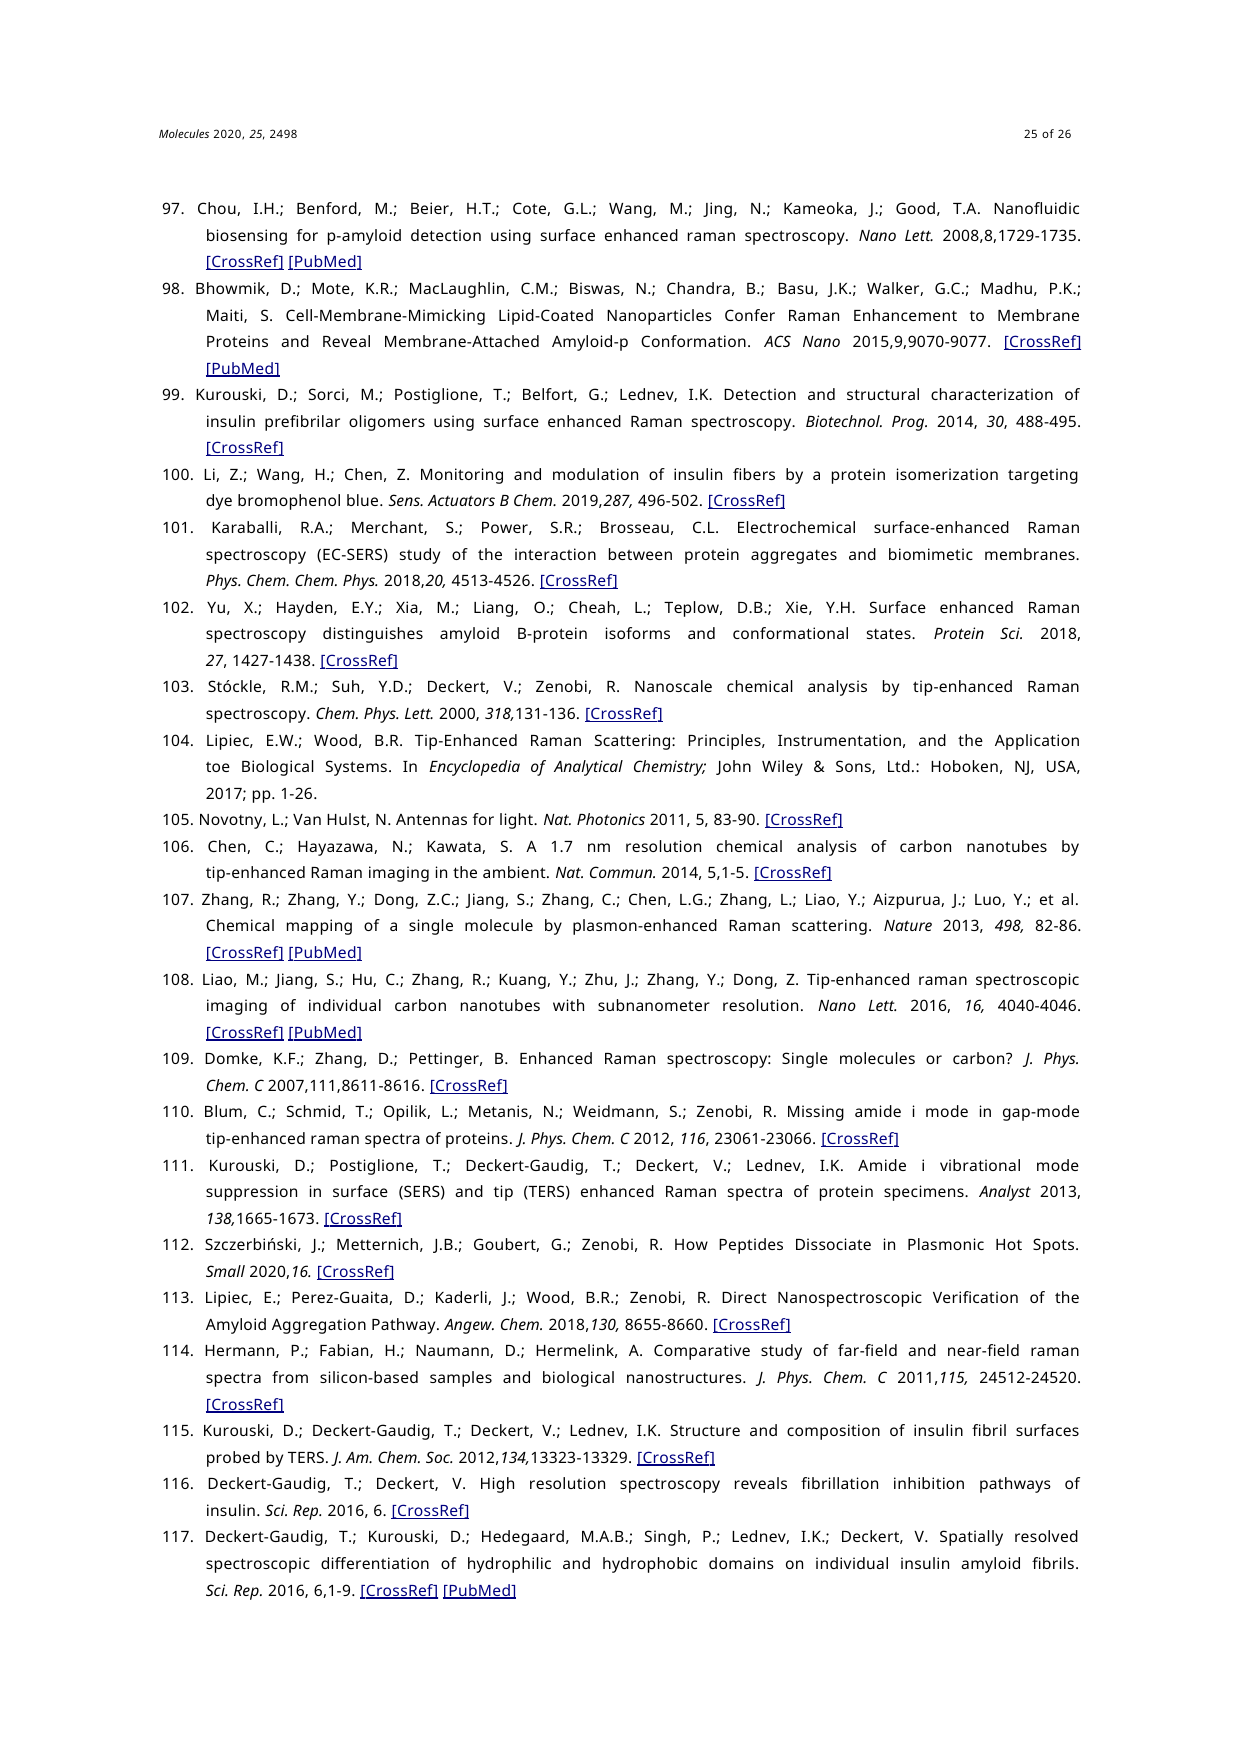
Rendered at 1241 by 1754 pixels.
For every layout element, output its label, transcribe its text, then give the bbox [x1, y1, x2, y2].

list Blum, C.; Schmid, T.; Opilik, L.; Metanis, N.; Weidmann, S.; Zenobi, R. Missing amide i mode in gap-mode tip-enhanced raman spectra of proteins. J. Phys. Chem. C 2012, 116, 23061-23066. [CrossRef] [162, 1097, 1082, 1150]
list Deckert-Gaudig, T.; Deckert, V. High resolution spectroscopy reveals fibrillation inhibition pathways of insulin. Sci. Rep. 2016, 6. [CrossRef] [162, 1468, 1082, 1522]
list Lipiec, E.; Perez-Guaita, D.; Kaderli, J.; Wood, B.R.; Zenobi, R. Direct Nanospectroscopic Verification of the Amyloid Aggregation Pathway. Angew. Chem. 2018,130, 8655-8660. [CrossRef] [162, 1282, 1082, 1336]
list Zhang, R.; Zhang, Y.; Dong, Z.C.; Jiang, S.; Zhang, C.; Chen, L.G.; Zhang, L.; Liao, Y.; Aizpurua, J.; Luo, Y.; et al. Chemical mapping of a single molecule by plasmon-enhanced Raman scattering. Nature 2013, 498, 82-86. [CrossRef] [PubMed] [162, 884, 1082, 964]
list Szczerbiński, J.; Metternich, J.B.; Goubert, G.; Zenobi, R. How Peptides Dissociate in Plasmonic Hot Spots. Small 2020,16. [CrossRef] [162, 1229, 1082, 1282]
list Domke, K.F.; Zhang, D.; Pettinger, B. Enhanced Raman spectroscopy: Single molecules or carbon? J. Phys. Chem. C 2007,111,8611-8616. [CrossRef] [162, 1043, 1082, 1097]
list Deckert-Gaudig, T.; Kurouski, D.; Hedegaard, M.A.B.; Singh, P.; Lednev, I.K.; Deckert, V. Spatially resolved spectroscopic differentiation of hydrophilic and hydrophobic domains on individual insulin amyloid fibrils. Sci. Rep. 2016, 6,1-9. [CrossRef] [PubMed] [162, 1522, 1082, 1601]
list Yu, X.; Hayden, E.Y.; Xia, M.; Liang, O.; Cheah, L.; Teplow, D.B.; Xie, Y.H. Surface enhanced Raman spectroscopy distinguishes amyloid B-protein isoforms and conformational states. Protein Sci. 2018, 27, 1427-1438. [CrossRef] [162, 592, 1082, 672]
list Karaballi, R.A.; Merchant, S.; Power, S.R.; Brosseau, C.L. Electrochemical surface-enhanced Raman spectroscopy (EC-SERS) study of the interaction between protein aggregates and biomimetic membranes. Phys. Chem. Chem. Phys. 2018,20, 4513-4526. [CrossRef] [162, 512, 1082, 592]
text 25 of 26 [1024, 130, 1084, 141]
list Li, Z.; Wang, H.; Chen, Z. Monitoring and modulation of insulin fibers by a protein isomerization targeting dye bromophenol blue. Sens. Actuators B Chem. 2019,287, 496-502. [CrossRef] [162, 459, 1082, 512]
list Novotny, L.; Van Hulst, N. Antennas for light. Nat. Photonics 2011, 5, 83-90. [CrossRef] [162, 804, 1084, 831]
list Lipiec, E.W.; Wood, B.R. Tip-Enhanced Raman Scattering: Principles, Instrumentation, and the Application toe Biological Systems. In Encyclopedia of Analytical Chemistry; John Wiley & Sons, Ltd.: Hoboken, NJ, USA, 2017; pp. 1-26. [162, 725, 1082, 804]
list Chou, I.H.; Benford, M.; Beier, H.T.; Cote, G.L.; Wang, M.; Jing, N.; Kameoka, J.; Good, T.A. Nanofluidic biosensing for p-amyloid detection using surface enhanced raman spectroscopy. Nano Lett. 2008,8,1729-1735. [CrossRef] [PubMed] [162, 193, 1082, 273]
list Kurouski, D.; Deckert-Gaudig, T.; Deckert, V.; Lednev, I.K. Structure and composition of insulin fibril surfaces probed by TERS. J. Am. Chem. Soc. 2012,134,13323-13329. [CrossRef] [162, 1415, 1082, 1468]
list Kurouski, D.; Postiglione, T.; Deckert-Gaudig, T.; Deckert, V.; Lednev, I.K. Amide i vibrational mode suppression in surface (SERS) and tip (TERS) enhanced Raman spectra of protein specimens. Analyst 2013, 138,1665-1673. [CrossRef] [162, 1150, 1082, 1229]
list Bhowmik, D.; Mote, K.R.; MacLaughlin, C.M.; Biswas, N.; Chandra, B.; Basu, J.K.; Walker, G.C.; Madhu, P.K.; Maiti, S. Cell-Membrane-Mimicking Lipid-Coated Nanoparticles Confer Raman Enhancement to Membrane Proteins and Reveal Membrane-Attached Amyloid-p Conformation. ACS Nano 2015,9,9070-9077. [CrossRef] [PubMed] [162, 273, 1082, 379]
list Kurouski, D.; Sorci, M.; Postiglione, T.; Belfort, G.; Lednev, I.K. Detection and structural characterization of insulin prefibrilar oligomers using surface enhanced Raman spectroscopy. Biotechnol. Prog. 2014, 30, 488-495. [CrossRef] [162, 379, 1082, 459]
list Stóckle, R.M.; Suh, Y.D.; Deckert, V.; Zenobi, R. Nanoscale chemical analysis by tip-enhanced Raman spectroscopy. Chem. Phys. Lett. 2000, 318,131-136. [CrossRef] [162, 672, 1082, 725]
list Liao, M.; Jiang, S.; Hu, C.; Zhang, R.; Kuang, Y.; Zhu, J.; Zhang, Y.; Dong, Z. Tip-enhanced raman spectroscopic imaging of individual carbon nanotubes with subnanometer resolution. Nano Lett. 2016, 16, 4040-4046. [CrossRef] [PubMed] [162, 964, 1082, 1043]
text Molecules 2020, 25, 2498 [158, 129, 334, 141]
list Chen, C.; Hayazawa, N.; Kawata, S. A 1.7 nm resolution chemical analysis of carbon nanotubes by tip-enhanced Raman imaging in the ambient. Nat. Commun. 2014, 5,1-5. [CrossRef] [162, 831, 1082, 884]
list Hermann, P.; Fabian, H.; Naumann, D.; Hermelink, A. Comparative study of far-field and near-field raman spectra from silicon-based samples and biological nanostructures. J. Phys. Chem. C 2011,115, 24512-24520. [CrossRef] [162, 1336, 1082, 1415]
